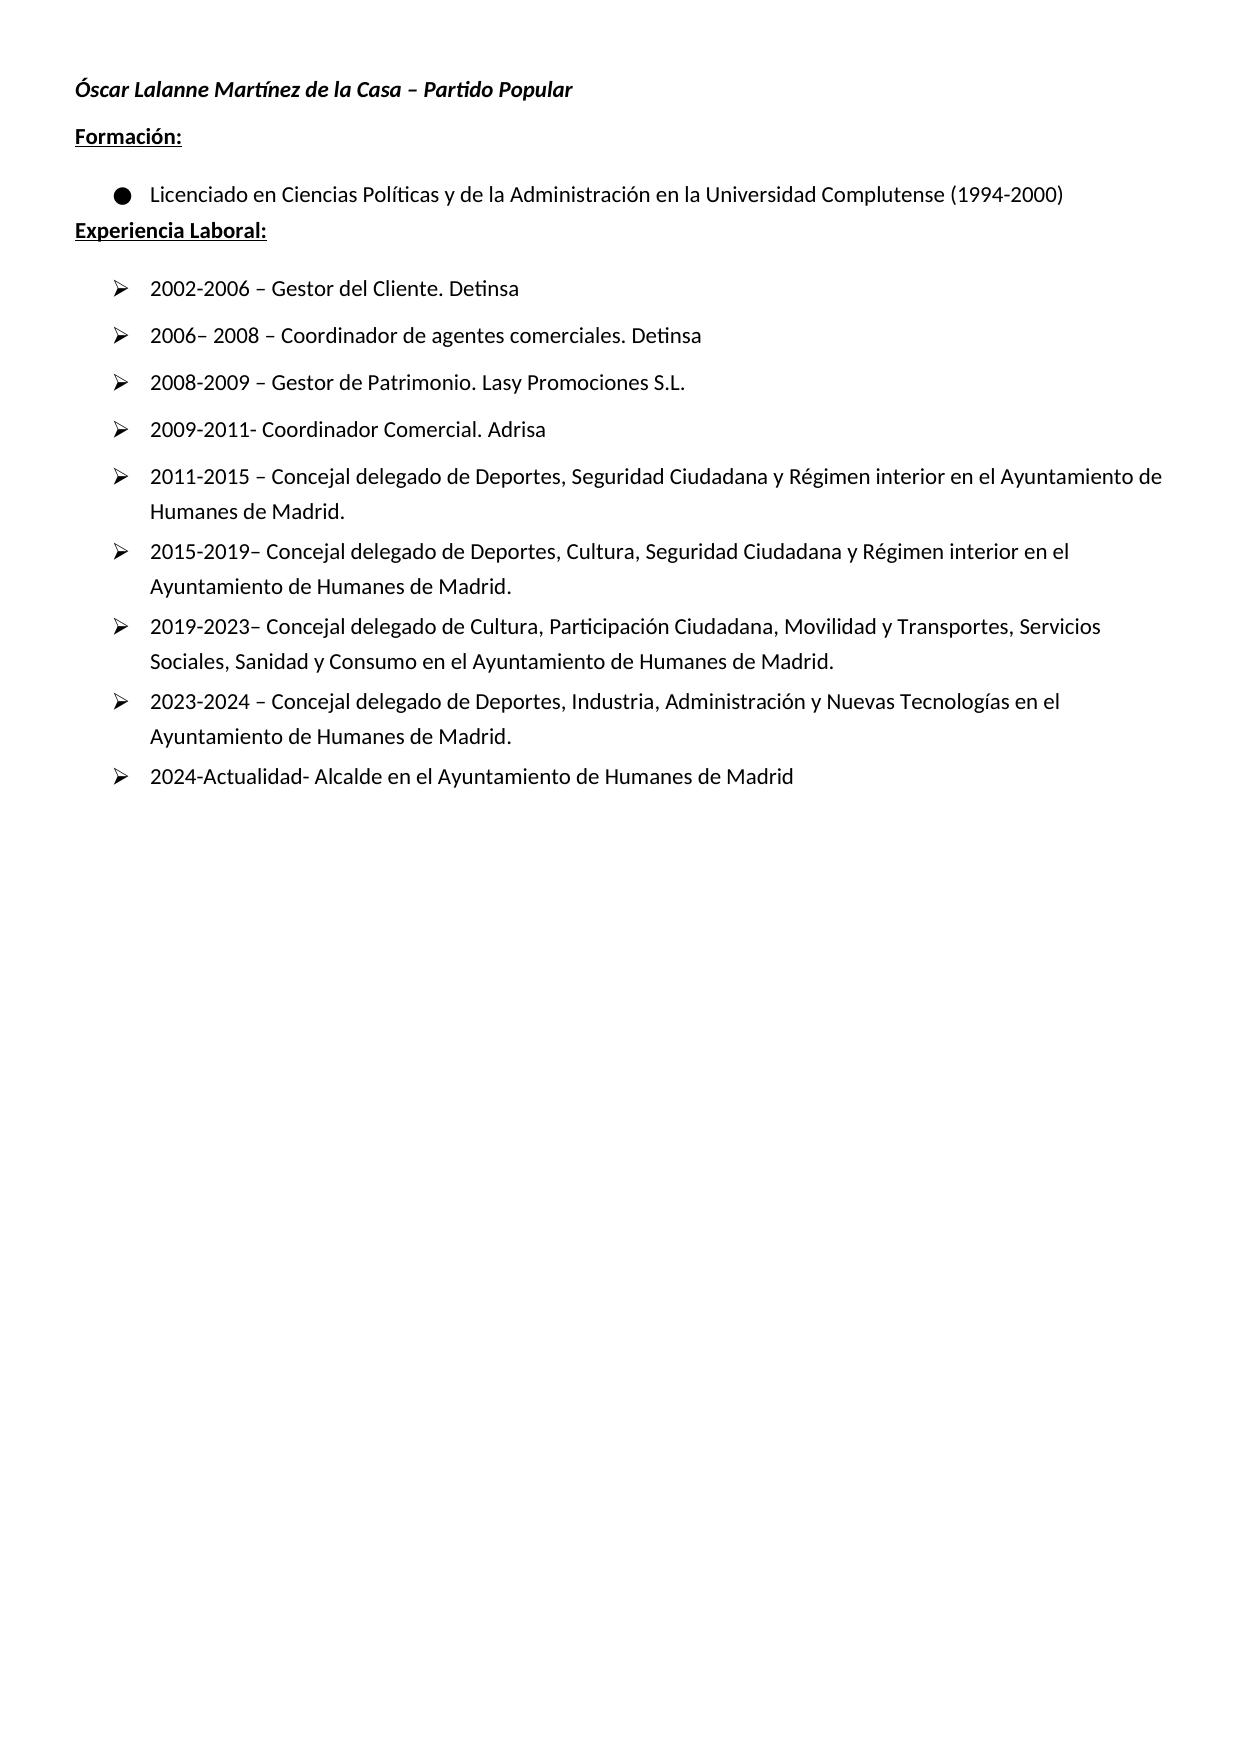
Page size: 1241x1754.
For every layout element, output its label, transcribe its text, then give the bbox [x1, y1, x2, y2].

text Formación: [75, 122, 1165, 150]
list 2006– 2008 – Coordinador de agentes comerciales. Detinsa [112, 309, 1165, 357]
list 2019-2023– Concejal delegado de Cultura, Participación Ciudadana, Movilidad y Transportes, Servicios Sociales, Sanidad y Consumo en el Ayuntamiento de Humanes de Madrid. [112, 601, 1165, 676]
list 2011-2015 – Concejal delegado de Deportes, Seguridad Ciudadana y Régimen interior en el Ayuntamiento de Humanes de Madrid. [112, 451, 1165, 526]
text Experiencia Laboral: [75, 216, 1165, 244]
list 2023-2024 – Concejal delegado de Deportes, Industria, Administración y Nuevas Tecnologías en el Ayuntamiento de Humanes de Madrid. [112, 676, 1165, 751]
list 2015-2019– Concejal delegado de Deportes, Cultura, Seguridad Ciudadana y Régimen interior en el Ayuntamiento de Humanes de Madrid. [112, 526, 1165, 601]
list 2009-2011- Coordinador Comercial. Adrisa [112, 403, 1165, 451]
list Licenciado en Ciencias Políticas y de la Administración en la Universidad Complutense (1994-2000) [112, 169, 1165, 216]
list 2024-Actualidad- Alcalde en el Ayuntamiento de Humanes de Madrid [112, 751, 1165, 797]
text Óscar Lalanne Martínez de la Casa – Partido Popular [75, 75, 1165, 103]
list 2002-2006 – Gestor del Cliente. Detinsa [112, 263, 1165, 309]
list 2008-2009 – Gestor de Patrimonio. Lasy Promociones S.L. [112, 357, 1165, 403]
